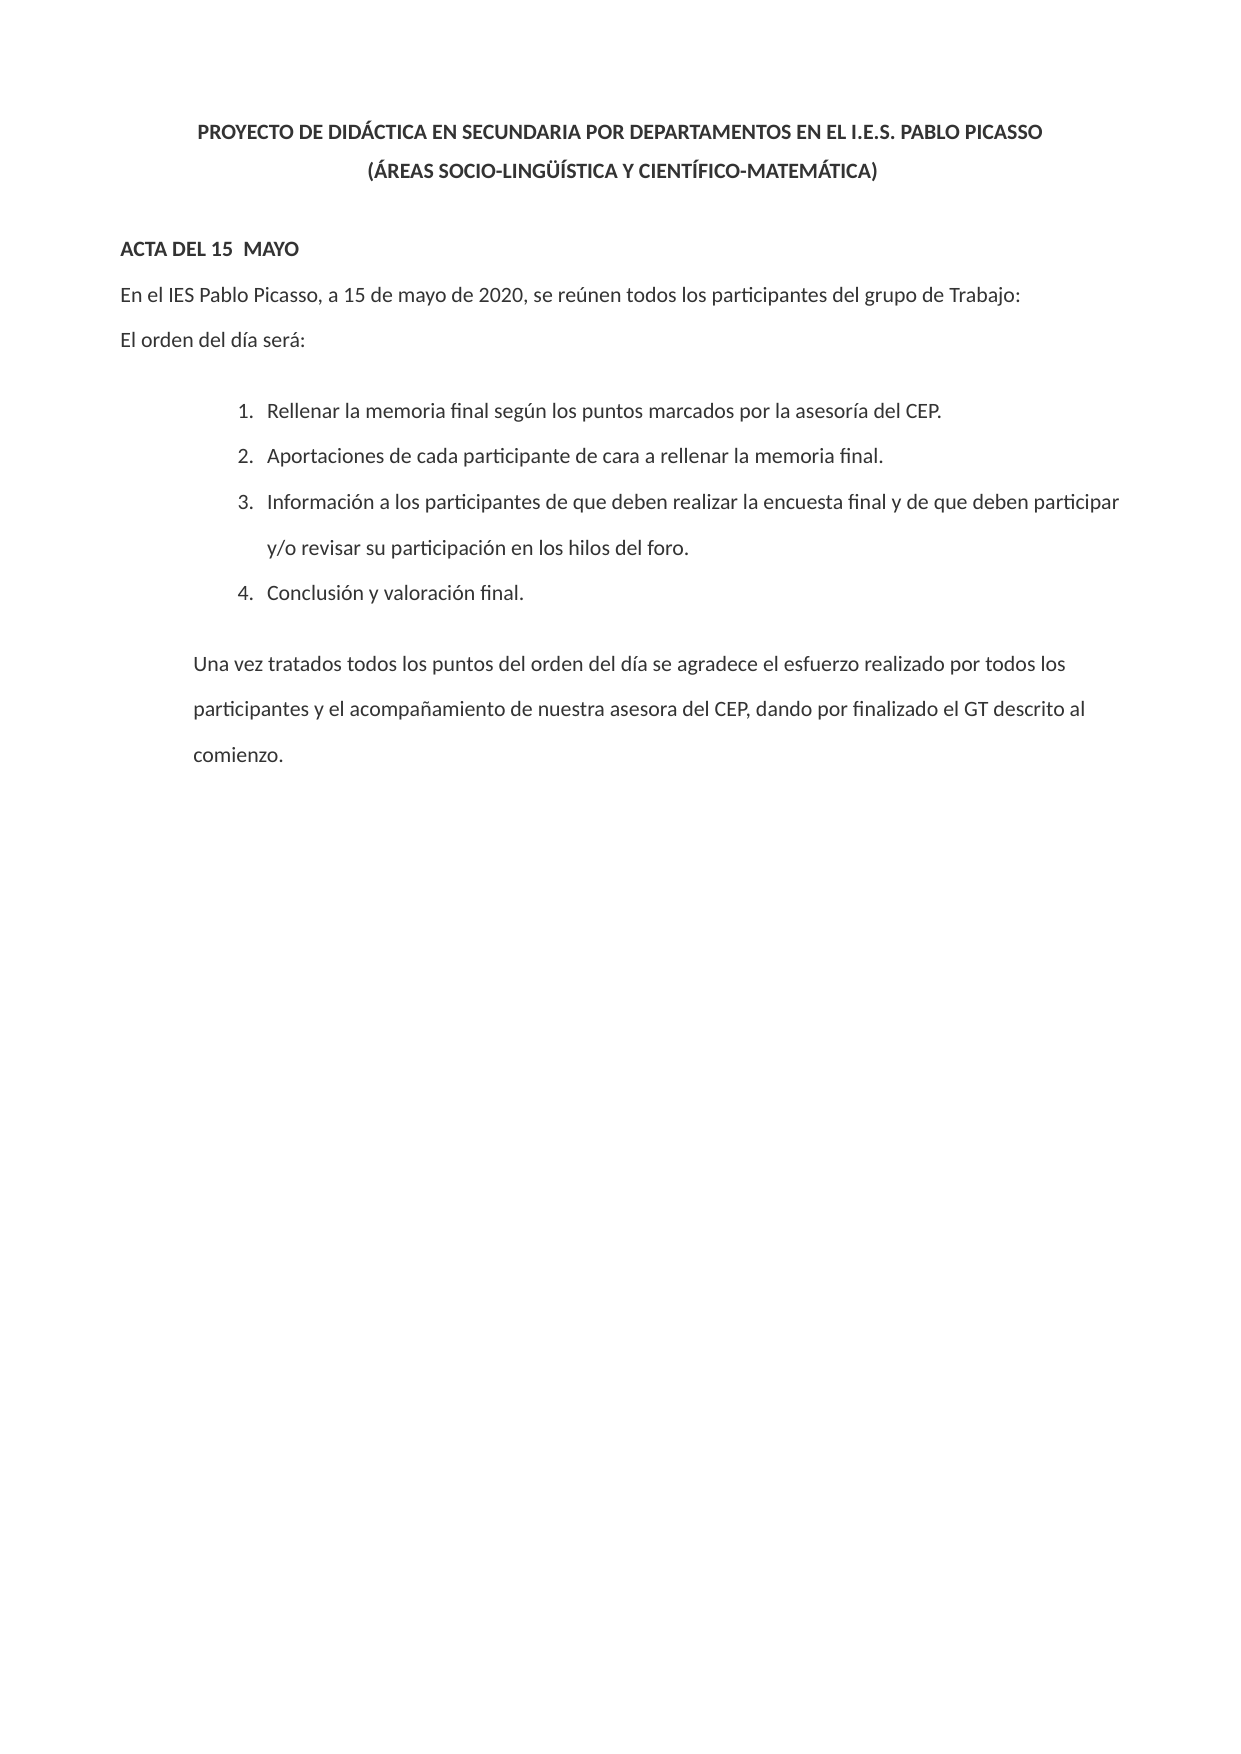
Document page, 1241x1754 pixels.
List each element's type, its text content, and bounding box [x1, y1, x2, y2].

list Rellenar la memoria final según los puntos marcados por la asesoría del CEP. [237, 397, 1122, 424]
text En el IES Pablo Picasso, a 15 de mayo de 2020, se reúnen todos los participantes del grupo de Trabajo: [120, 281, 1122, 308]
text El orden del día será: [120, 327, 1122, 353]
text (ÁREAS SOCIO-LINGÜÍSTICA Y CIENTÍFICO-MATEMÁTICA) [118, 157, 1122, 184]
list Aportaciones de cada participante de cara a rellenar la memoria final. [237, 443, 1122, 469]
text PROYECTO DE DIDÁCTICA EN SECUNDARIA POR DEPARTAMENTOS EN EL I.E.S. PABLO PICASSO [118, 118, 1122, 145]
list Información a los participantes de que deben realizar la encuesta final y de que deben participar y/o revisar su participación en los hilos del foro. [237, 488, 1122, 560]
text Una vez tratados todos los puntos del orden del día se agradece el esfuerzo realizado por todos los participantes y el acompañamiento de nuestra asesora del CEP, dando por finalizado el GT descrito al comienzo. [193, 650, 1122, 767]
text ACTA DEL 15 MAYO [120, 236, 1122, 262]
list Conclusión y valoración final. [237, 579, 1122, 606]
